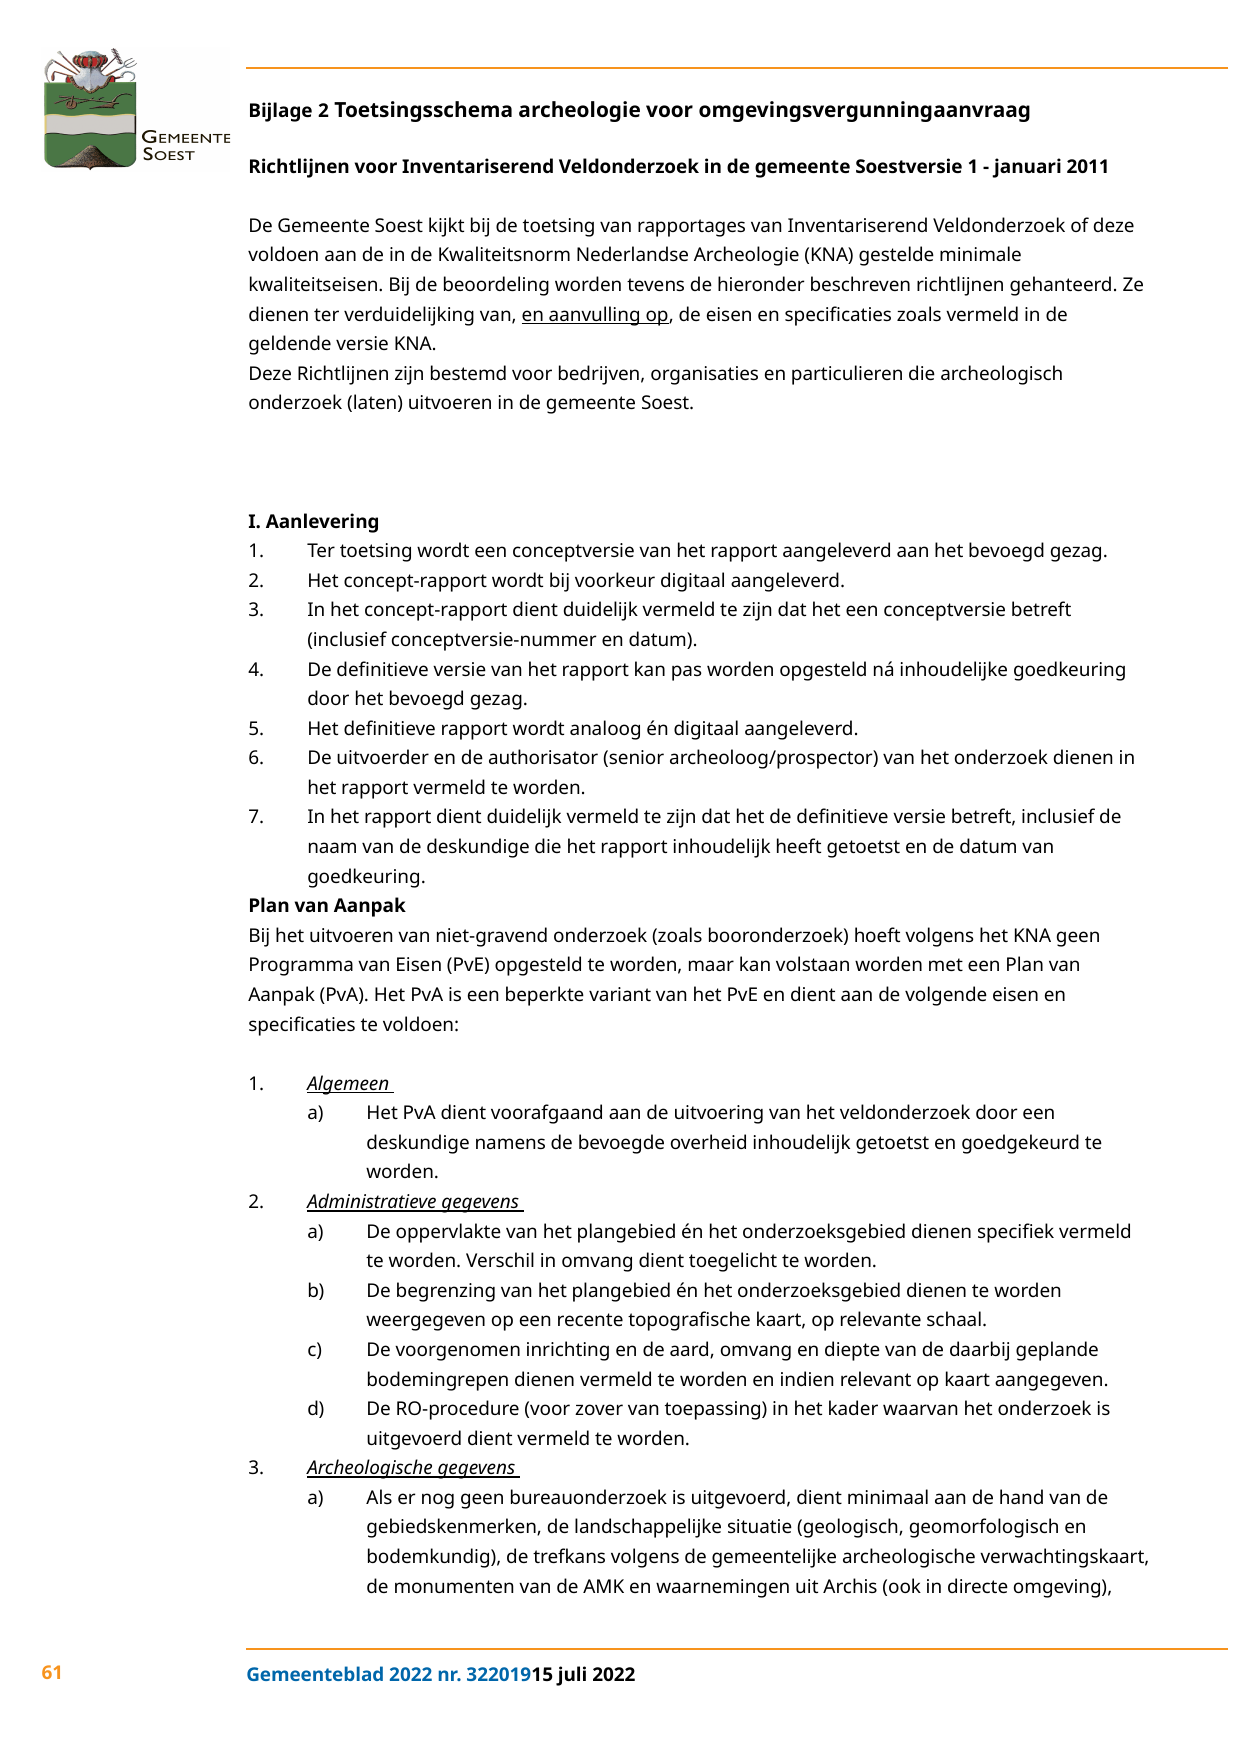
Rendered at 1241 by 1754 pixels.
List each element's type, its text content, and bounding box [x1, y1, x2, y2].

text De Gemeente Soest kijkt bij de toetsing van rapportages van Inventariserend Veldonderzoek of deze voldoen aan de in de Kwaliteitsnorm Nederlandse Archeologie (KNA) gestelde minimale kwaliteitseisen. Bij de beoordeling worden tevens de hieronder beschreven richtlijnen gehanteerd. Ze dienen ter verduidelijking van, en aanvulling op, de eisen en specificaties zoals vermeld in de geldende versie KNA. [248, 212, 1152, 356]
list Het definitieve rapport wordt analoog én digitaal aangeleverd. [248, 715, 1152, 741]
text Bijlage 2 Toetsingsschema archeologie voor omgevingsvergunningaanvraag [248, 95, 1152, 123]
list In het concept-rapport dient duidelijk vermeld te zijn dat het een conceptversie betreft (inclusief conceptversie-nummer en datum). [248, 597, 1152, 652]
list Ter toetsing wordt een conceptversie van het rapport aangeleverd aan het bevoegd gezag. [248, 537, 1152, 563]
picture [41, 47, 231, 172]
text Bij het uitvoeren van niet-gravend onderzoek (zoals booronderzoek) hoeft volgens het KNA geen Programma van Eisen (PvE) opgesteld te worden, maar kan volstaan worden met een Plan van Aanpak (PvA). Het PvA is een beperkte variant van het PvE en dient aan de volgende eisen en specificaties te voldoen: [248, 922, 1152, 1037]
list In het rapport dient duidelijk vermeld te zijn dat het de definitieve versie betreft, inclusief de naam van de deskundige die het rapport inhoudelijk heeft getoetst en de datum van goedkeuring. [248, 804, 1152, 889]
list Het concept-rapport wordt bij voorkeur digitaal aangeleverd. [248, 567, 1152, 593]
list De oppervlakte van het plangebied én het onderzoeksgebied dienen specifiek vermeld te worden. Verschil in omvang dient toegelicht te worden. [307, 1218, 1152, 1273]
list Als er nog geen bureauonderzoek is uitgevoerd, dient minimaal aan de hand van de gebiedskenmerken, de landschappelijke situatie (geologisch, geomorfologisch en bodemkundig), de trefkans volgens de gemeentelijke archeologische verwachtingskaart, de monumenten van de AMK en waarnemingen uit Archis (ook in directe omgeving), [307, 1484, 1152, 1599]
list De uitvoerder en de authorisator (senior archeoloog/prospector) van het onderzoek dienen in het rapport vermeld te worden. [248, 744, 1152, 800]
text Deze Richtlijnen zijn bestemd voor bedrijven, organisaties en particulieren die archeologisch onderzoek (laten) uitvoeren in de gemeente Soest. [248, 360, 1152, 415]
text Richtlijnen voor Inventariserend Veldonderzoek in de gemeente Soestversie 1 - januari 2011 [248, 153, 1152, 179]
list De begrenzing van het plangebied én het onderzoeksgebied dienen te worden weergegeven op een recente topografische kaart, op relevante schaal. [307, 1277, 1152, 1332]
text I. Aanlevering [248, 508, 1152, 534]
list De RO-procedure (voor zover van toepassing) in het kader waarvan het onderzoek is uitgevoerd dient vermeld te worden. [307, 1395, 1152, 1451]
text Plan van Aanpak [248, 892, 1152, 918]
list De definitieve versie van het rapport kan pas worden opgesteld ná inhoudelijke goedkeuring door het bevoegd gezag. [248, 656, 1152, 711]
list Het PvA dient voorafgaand aan de uitvoering van het veldonderzoek door een deskundige namens de bevoegde overheid inhoudelijk getoetst en goedgekeurd te worden. [307, 1099, 1152, 1184]
list De voorgenomen inrichting en de aard, omvang en diepte van de daarbij geplande bodemingrepen dienen vermeld te worden en indien relevant op kaart aangegeven. [307, 1336, 1152, 1392]
list Algemeen [248, 1070, 1152, 1096]
list Administratieve gegevens [248, 1188, 1152, 1214]
list Archeologische gegevens [248, 1454, 1152, 1480]
